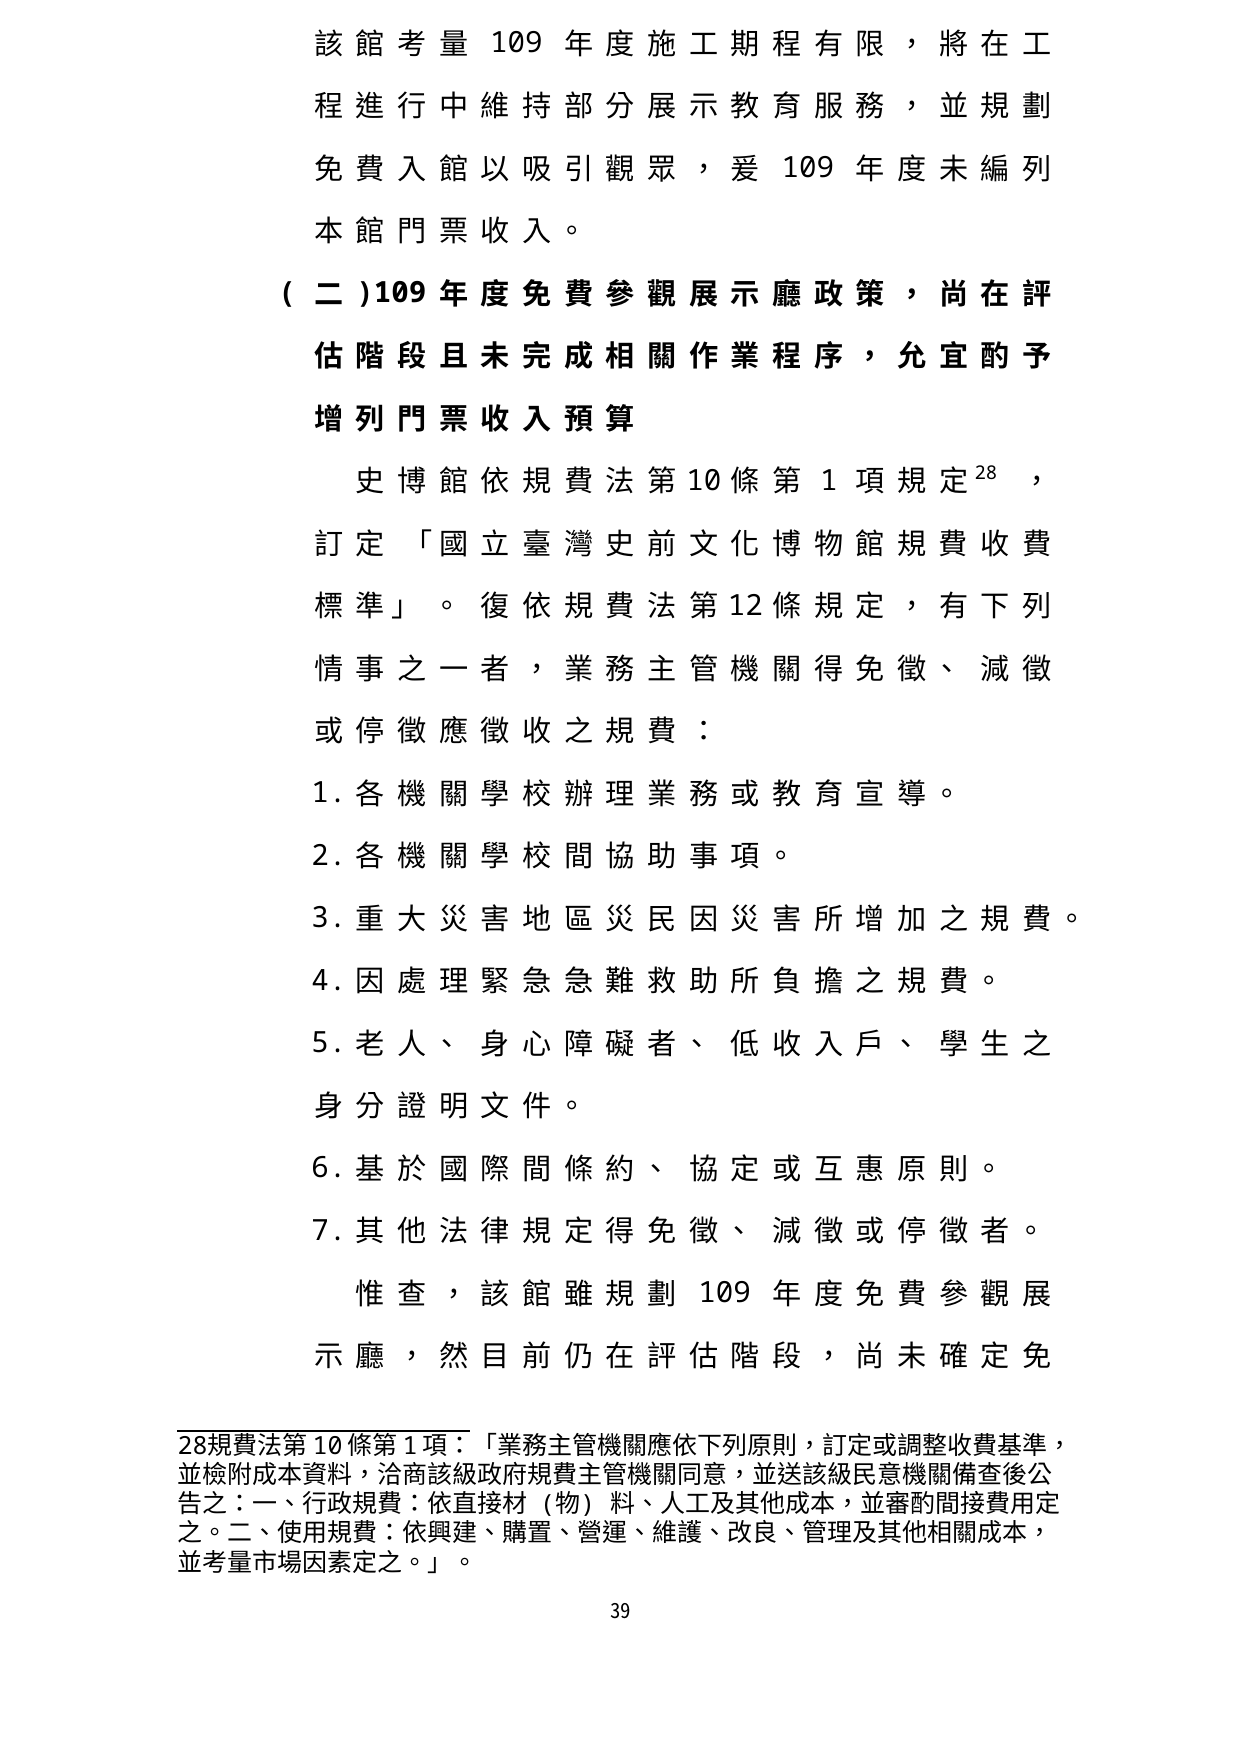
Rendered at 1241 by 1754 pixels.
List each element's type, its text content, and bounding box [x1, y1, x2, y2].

text 7.其他法律規定得免徵、減徵或停徵者。 [271, 1187, 1058, 1250]
text 2.各機關學校間協助事項。 [271, 812, 1058, 875]
text 史博館依規費法第10條第1項規定，訂定「國立臺灣史前文化博物館規費收費標準」。復依規費法第12條規定，有下列情事之一者，業務主管機關得免徵、減徵或停徵應徵收之規費： [271, 437, 1058, 750]
text 1.各機關學校辦理業務或教育宣導。 [271, 750, 1058, 812]
text 3.重大災害地區災民因災害所增加之規費。 [271, 875, 1058, 937]
text 惟查，該館雖規劃109年度免費參觀展示廳，然目前仍在評估階段，尚未確定免 [271, 1250, 1058, 1375]
text 5.老人、身心障礙者、低收入戶、學生之身分證明文件。 [271, 1000, 1058, 1125]
text 該館考量109年度施工期程有限，將在工程進行中維持部分展示教育服務，並規劃免費入館以吸引觀眾，爰109年度未編列本館門票收入。 [271, 0, 1058, 250]
text 6.基於國際間條約、協定或互惠原則。 [271, 1125, 1058, 1187]
text (二)109年度免費參觀展示廳政策，尚在評估階段且未完成相關作業程序，允宜酌予增列門票收入預算 [242, 250, 1058, 437]
text 4.因處理緊急急難救助所負擔之規費。 [271, 937, 1058, 1000]
text 規費法第10條第1項：「業務主管機關應依下列原則，訂定或調整收費基準，並檢附成本資料，洽商該級政府規費主管機關同意，並送該級民意機關備查後公告之：一、行政規費：依直接材 (物) 料、人工及其他成本，並審酌間接費用定之。二、使用規費：依興建、購置、營運、維護、改良、管理及其他相關成本，並考量市場因素定之。」。 [177, 1431, 1063, 1577]
